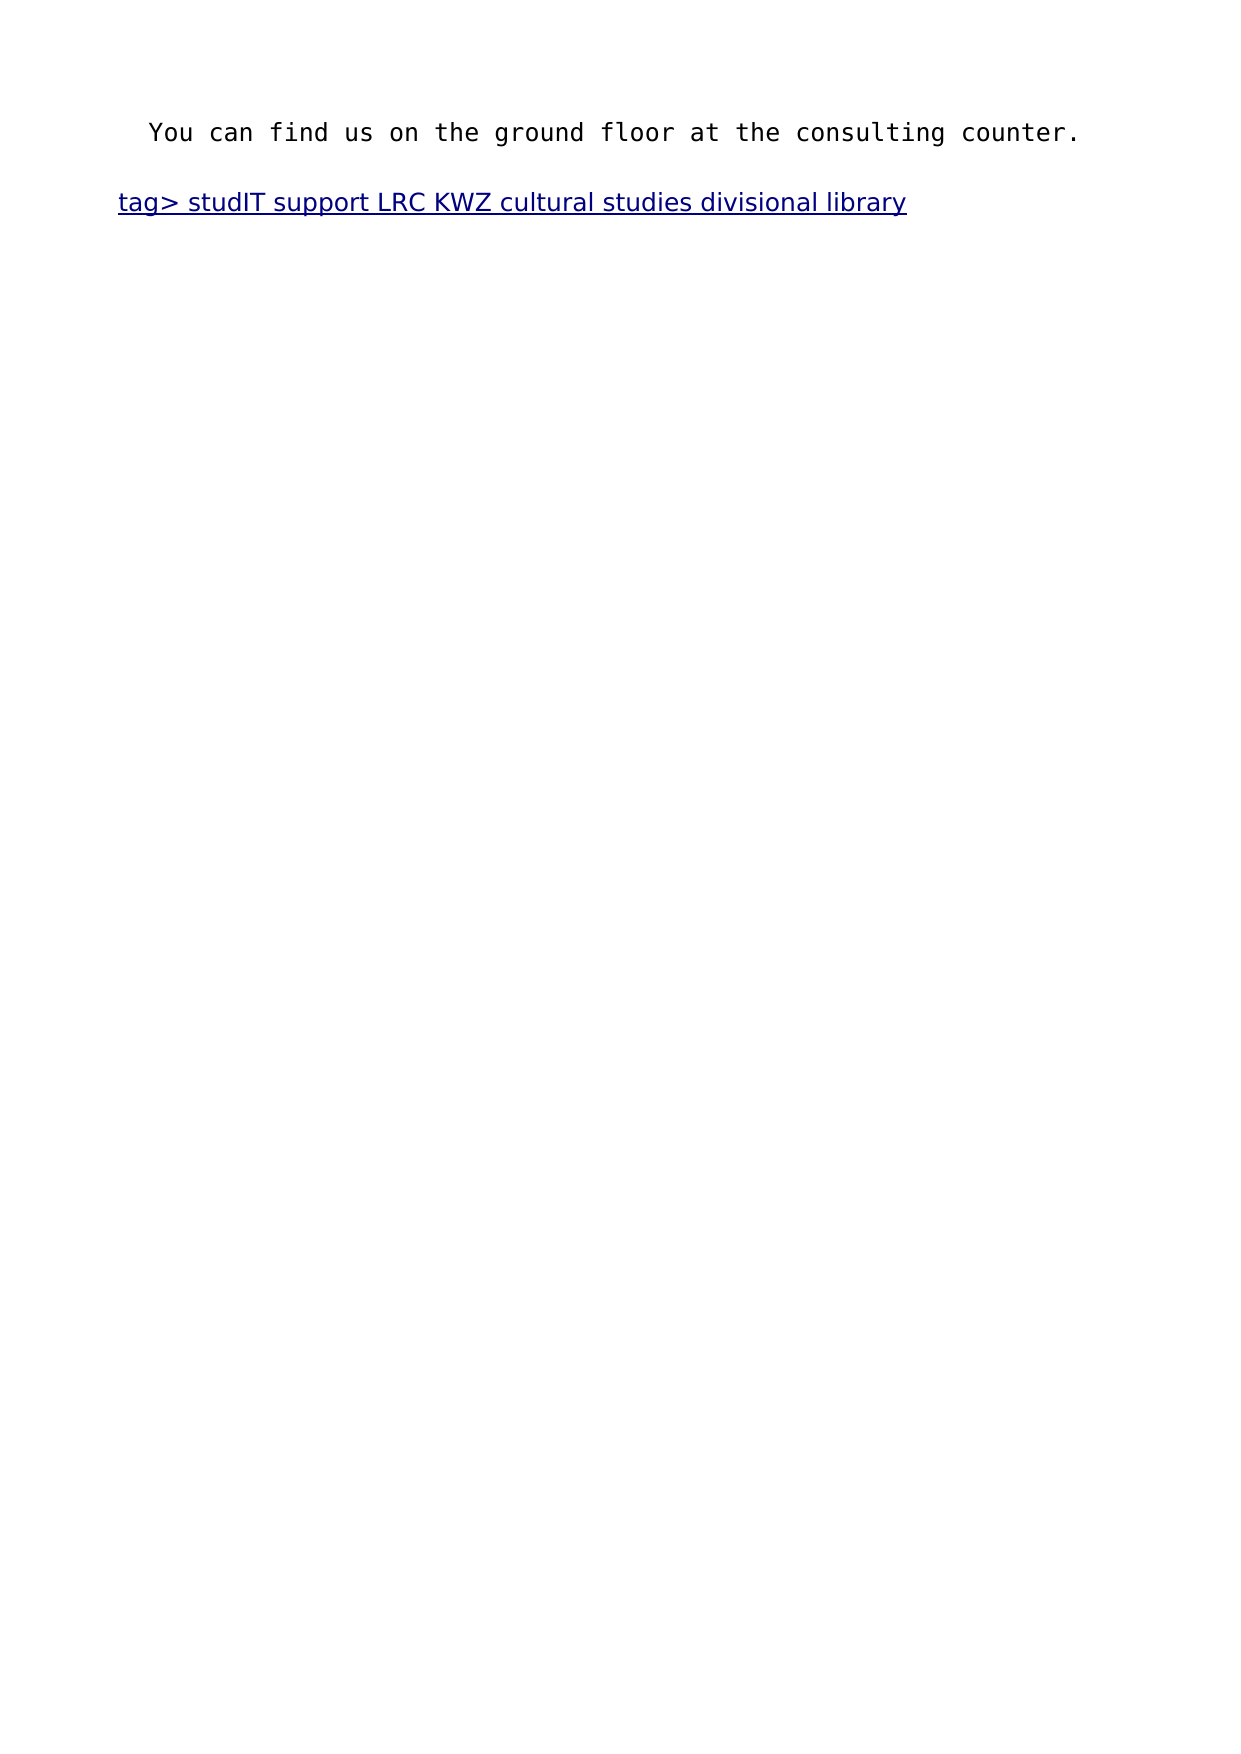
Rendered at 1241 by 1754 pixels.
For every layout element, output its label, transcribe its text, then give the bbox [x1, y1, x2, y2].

text tag> studIT support LRC KWZ cultural studies divisional library [118, 188, 1122, 217]
text You can find us on the ground floor at the consulting counter. [118, 118, 1122, 176]
